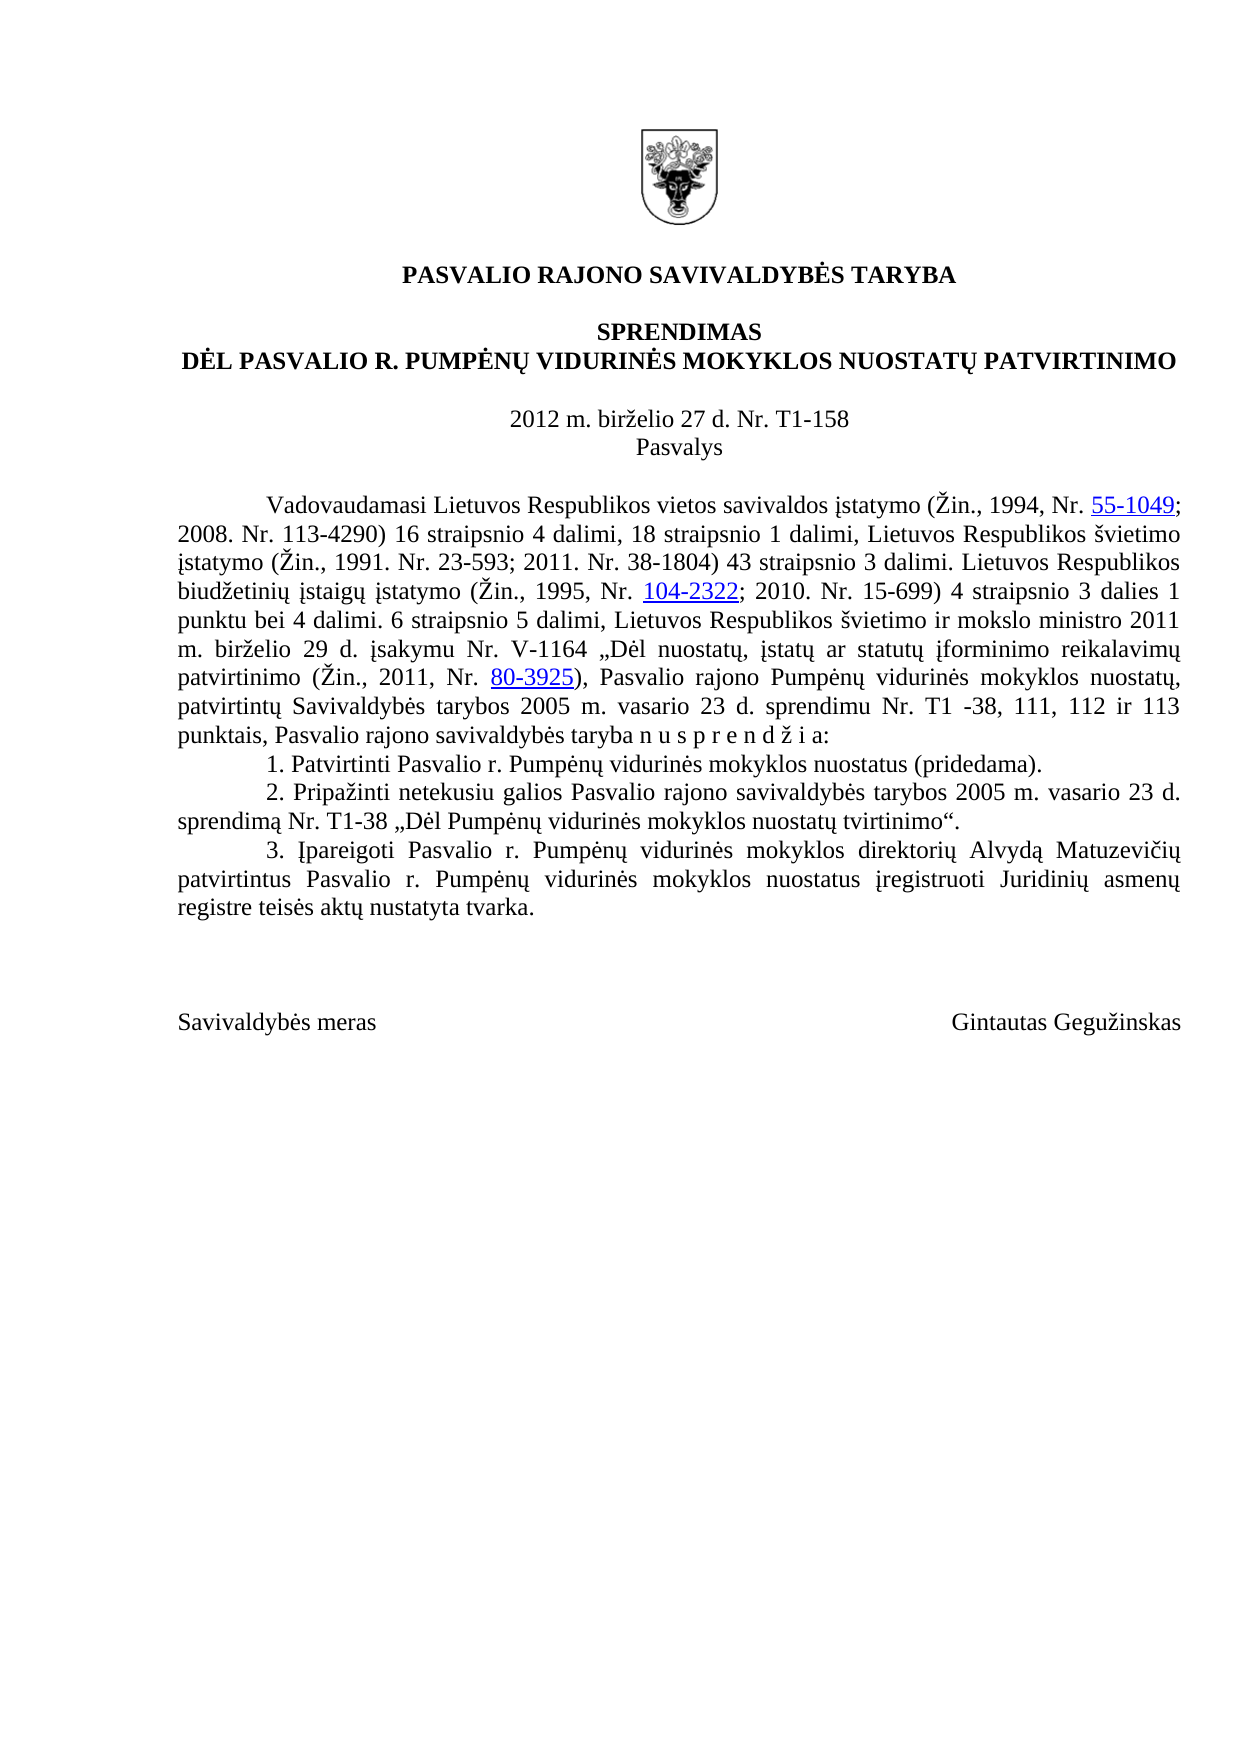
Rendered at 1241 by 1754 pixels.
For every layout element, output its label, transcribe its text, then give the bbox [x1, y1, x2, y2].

text DĖL PASVALIO R. PUMPĖNŲ VIDURINĖS MOKYKLOS NUOSTATŲ PATVIRTINIMO [177, 346, 1181, 375]
text Vadovaudamasi Lietuvos Respublikos vietos savivaldos įstatymo (Žin., 1994, Nr. 55-1049; 2008. Nr. 113-4290) 16 straipsnio 4 dalimi, 18 straipsnio 1 dalimi, Lietuvos Respublikos švietimo įstatymo (Žin., 1991. Nr. 23-593; 2011. Nr. 38-1804) 43 straipsnio 3 dalimi. Lietuvos Respublikos biudžetinių įstaigų įstatymo (Žin., 1995, Nr. 104-2322; 2010. Nr. 15-699) 4 straipsnio 3 dalies 1 punktu bei 4 dalimi. 6 straipsnio 5 dalimi, Lietuvos Respublikos švietimo ir mokslo ministro 2011 m. birželio 29 d. įsakymu Nr. V-1164 „Dėl nuostatų, įstatų ar statutų įforminimo reikalavimų patvirtinimo (Žin., 2011, Nr. 80-3925), Pasvalio rajono Pumpėnų vidurinės mokyklos nuostatų, patvirtintų Savivaldybės tarybos 2005 m. vasario 23 d. sprendimu Nr. T1 -38, 111, 112 ir 113 punktais, Pasvalio rajono savivaldybės taryba n u s p r e n d ž i a: [177, 490, 1181, 749]
text 3. Įpareigoti Pasvalio r. Pumpėnų vidurinės mokyklos direktorių Alvydą Matuzevičių patvirtintus Pasvalio r. Pumpėnų vidurinės mokyklos nuostatus įregistruoti Juridinių asmenų registre teisės aktų nustatyta tvarka. [177, 835, 1181, 921]
text 2. Pripažinti netekusiu galios Pasvalio rajono savivaldybės tarybos 2005 m. vasario 23 d. sprendimą Nr. T1-38 „Dėl Pumpėnų vidurinės mokyklos nuostatų tvirtinimo“. [177, 777, 1181, 835]
text SPRENDIMAS [177, 317, 1181, 346]
text Savivaldybės meras Gintautas Gegužinskas [177, 1007, 1181, 1036]
text Pasvalys [177, 432, 1181, 461]
text 2012 m. birželio 27 d. Nr. T1-158 [177, 404, 1181, 432]
text 1. Patvirtinti Pasvalio r. Pumpėnų vidurinės mokyklos nuostatus (pridedama). [177, 749, 1181, 777]
text PASVALIO RAJONO SAVIVALDYBĖS TARYBA [177, 260, 1181, 289]
